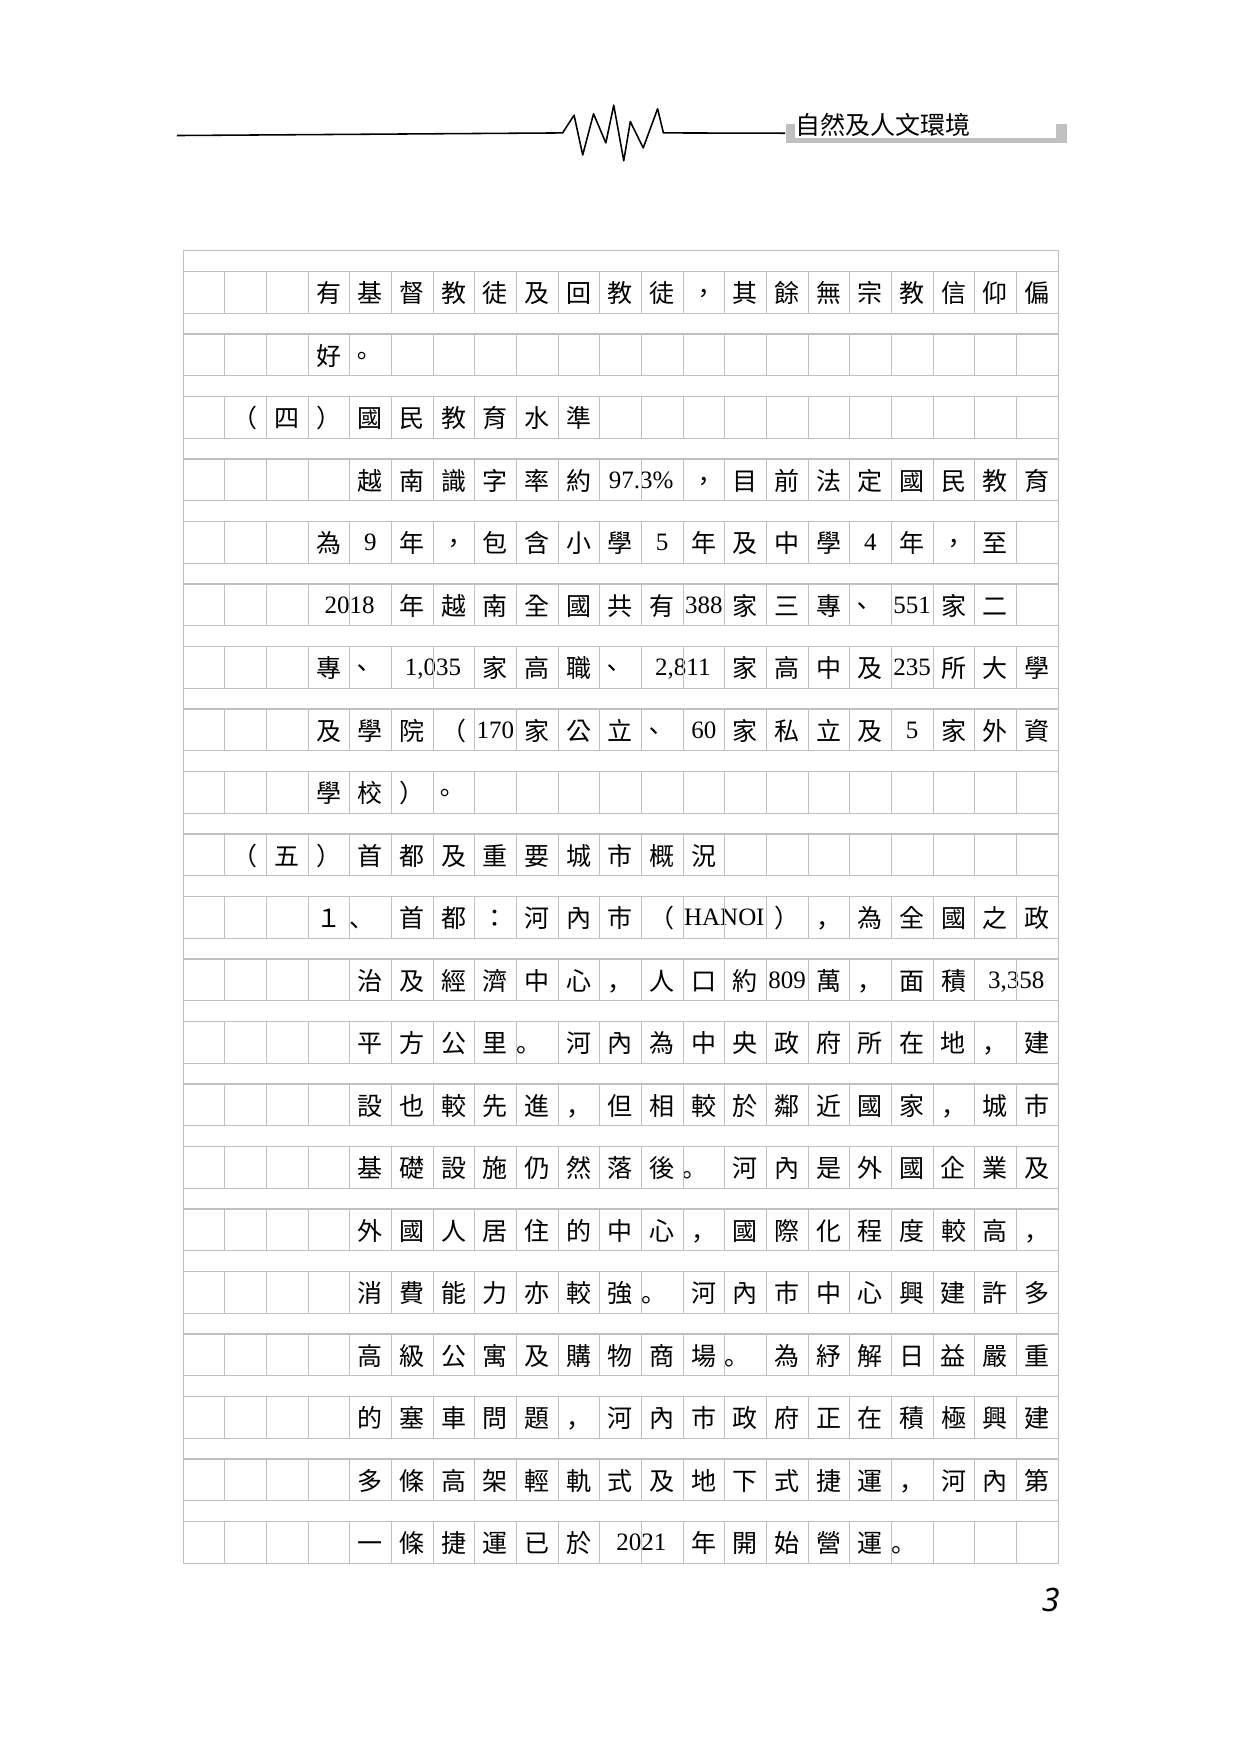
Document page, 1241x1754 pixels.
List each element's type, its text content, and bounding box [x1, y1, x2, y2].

text 重 [475, 835, 516, 875]
text 越南宗教信仰自由，多數人民信仰佛教，約占全國人口之50%；天主教約占10%，高台教約占3%，和好教約占4%，另有基督教徒及回教徒，其餘無宗教信仰偏好。 [809, 272, 849, 313]
text [725, 397, 766, 438]
text １、首都：河內市（HANOI），為全國之政治及經濟中心，人口約809萬，面積3,358平方公里。河內為中央政府所在地，建設也較先進，但相較於鄰近國家，城市基礎設施仍然落後。河內是外國企業及外國人居住的中心，國際化程度較高，消費能力亦較強。河內市中心興建許多高級公寓及購物商場。為紓解日益嚴重的塞車問題，河內市政府正在積極興建多條高架輕軌式及地下式捷運，河內第一條捷運已於2021年開始營運。 [281, 1314, 1058, 1333]
text [207, 376, 1058, 396]
text 越南宗教信仰自由，多數人民信仰佛教，約占全國人口之50%；天主教約占10%，高台教約占3%，和好教約占4%，另有基督教徒及回教徒，其餘無宗教信仰偏好。 [975, 335, 1016, 375]
text 越南識字率約97.3%，目前法定國民教育為9年，包含小學5年及中學4年，至2018年越南全國共有388家三專、551家二專、1,035家高職、2,811家高中及235所大學及學院（170家公立、60家私立及5家外資學校）。 [281, 501, 1058, 521]
text 越南宗教信仰自由，多數人民信仰佛教，約占全國人口之50%；天主教約占10%，高台教約占3%，和好教約占4%，另有基督教徒及回教徒，其餘無宗教信仰偏好。 [767, 335, 808, 375]
text １、首都：河內市（HANOI），為全國之政治及經濟中心，人口約809萬，面積3,358平方公里。河內為中央政府所在地，建設也較先進，但相較於鄰近國家，城市基礎設施仍然落後。河內是外國企業及外國人居住的中心，國際化程度較高，消費能力亦較強。河內市中心興建許多高級公寓及購物商場。為紓解日益嚴重的塞車問題，河內市政府正在積極興建多條高架輕軌式及地下式捷運，河內第一條捷運已於2021年開始營運。 [281, 1439, 1058, 1458]
text 越南宗教信仰自由，多數人民信仰佛教，約占全國人口之50%；天主教約占10%，高台教約占3%，和好教約占4%，另有基督教徒及回教徒，其餘無宗教信仰偏好。 [559, 335, 599, 375]
text [809, 835, 849, 875]
text [850, 397, 891, 438]
text [207, 835, 224, 875]
text 國 [350, 397, 391, 438]
text 越南宗教信仰自由，多數人民信仰佛教，約占全國人口之50%；天主教約占10%，高台教約占3%，和好教約占4%，另有基督教徒及回教徒，其餘無宗教信仰偏好。 [517, 272, 558, 313]
text 越南宗教信仰自由，多數人民信仰佛教，約占全國人口之50%；天主教約占10%，高台教約占3%，和好教約占4%，另有基督教徒及回教徒，其餘無宗教信仰偏好。 [850, 335, 891, 375]
text 概 [642, 835, 683, 875]
text １、首都：河內市（HANOI），為全國之政治及經濟中心，人口約809萬，面積3,358平方公里。河內為中央政府所在地，建設也較先進，但相較於鄰近國家，城市基礎設施仍然落後。河內是外國企業及外國人居住的中心，國際化程度較高，消費能力亦較強。河內市中心興建許多高級公寓及購物商場。為紓解日益嚴重的塞車問題，河內市政府正在積極興建多條高架輕軌式及地下式捷運，河內第一條捷運已於2021年開始營運。 [281, 1064, 1058, 1083]
text [892, 835, 933, 875]
text 越南宗教信仰自由，多數人民信仰佛教，約占全國人口之50%；天主教約占10%，高台教約占3%，和好教約占4%，另有基督教徒及回教徒，其餘無宗教信仰偏好。 [475, 335, 516, 375]
text １、首都：河內市（HANOI），為全國之政治及經濟中心，人口約809萬，面積3,358平方公里。河內為中央政府所在地，建設也較先進，但相較於鄰近國家，城市基礎設施仍然落後。河內是外國企業及外國人居住的中心，國際化程度較高，消費能力亦較強。河內市中心興建許多高級公寓及購物商場。為紓解日益嚴重的塞車問題，河內市政府正在積極興建多條高架輕軌式及地下式捷運，河內第一條捷運已於2021年開始營運。 [281, 1376, 1058, 1396]
text 越南宗教信仰自由，多數人民信仰佛教，約占全國人口之50%；天主教約占10%，高台教約占3%，和好教約占4%，另有基督教徒及回教徒，其餘無宗教信仰偏好。 [1017, 335, 1058, 375]
text 越南宗教信仰自由，多數人民信仰佛教，約占全國人口之50%；天主教約占10%，高台教約占3%，和好教約占4%，另有基督教徒及回教徒，其餘無宗教信仰偏好。 [725, 335, 766, 375]
text 及 [434, 835, 474, 875]
text [207, 397, 224, 438]
text [934, 397, 974, 438]
text 越南識字率約97.3%，目前法定國民教育為9年，包含小學5年及中學4年，至2018年越南全國共有388家三專、551家二專、1,035家高職、2,811家高中及235所大學及學院（170家公立、60家私立及5家外資學校）。 [281, 439, 1058, 458]
text 越南宗教信仰自由，多數人民信仰佛教，約占全國人口之50%；天主教約占10%，高台教約占3%，和好教約占4%，另有基督教徒及回教徒，其餘無宗教信仰偏好。 [517, 335, 558, 375]
text [809, 397, 849, 438]
text １、首都：河內市（HANOI），為全國之政治及經濟中心，人口約809萬，面積3,358平方公里。河內為中央政府所在地，建設也較先進，但相較於鄰近國家，城市基礎設施仍然落後。河內是外國企業及外國人居住的中心，國際化程度較高，消費能力亦較強。河內市中心興建許多高級公寓及購物商場。為紓解日益嚴重的塞車問題，河內市政府正在積極興建多條高架輕軌式及地下式捷運，河內第一條捷運已於2021年開始營運。 [281, 1189, 1058, 1208]
text 越南宗教信仰自由，多數人民信仰佛教，約占全國人口之50%；天主教約占10%，高台教約占3%，和好教約占4%，另有基督教徒及回教徒，其餘無宗教信仰偏好。 [281, 314, 1058, 333]
text 越南宗教信仰自由，多數人民信仰佛教，約占全國人口之50%；天主教約占10%，高台教約占3%，和好教約占4%，另有基督教徒及回教徒，其餘無宗教信仰偏好。 [559, 272, 599, 313]
text 越南宗教信仰自由，多數人民信仰佛教，約占全國人口之50%；天主教約占10%，高台教約占3%，和好教約占4%，另有基督教徒及回教徒，其餘無宗教信仰偏好。 [600, 272, 641, 313]
text 越南宗教信仰自由，多數人民信仰佛教，約占全國人口之50%；天主教約占10%，高台教約占3%，和好教約占4%，另有基督教徒及回教徒，其餘無宗教信仰偏好。 [725, 272, 766, 313]
text 越南識字率約97.3%，目前法定國民教育為9年，包含小學5年及中學4年，至2018年越南全國共有388家三專、551家二專、1,035家高職、2,811家高中及235所大學及學院（170家公立、60家私立及5家外資學校）。 [281, 751, 1058, 771]
text 都 [392, 835, 433, 875]
text [207, 814, 1058, 833]
text 越南宗教信仰自由，多數人民信仰佛教，約占全國人口之50%；天主教約占10%，高台教約占3%，和好教約占4%，另有基督教徒及回教徒，其餘無宗教信仰偏好。 [434, 335, 474, 375]
text [1017, 835, 1058, 875]
text 越南宗教信仰自由，多數人民信仰佛教，約占全國人口之50%；天主教約占10%，高台教約占3%，和好教約占4%，另有基督教徒及回教徒，其餘無宗教信仰偏好。 [392, 272, 433, 313]
text 越南宗教信仰自由，多數人民信仰佛教，約占全國人口之50%；天主教約占10%，高台教約占3%，和好教約占4%，另有基督教徒及回教徒，其餘無宗教信仰偏好。 [892, 272, 933, 313]
text 越南宗教信仰自由，多數人民信仰佛教，約占全國人口之50%；天主教約占10%，高台教約占3%，和好教約占4%，另有基督教徒及回教徒，其餘無宗教信仰偏好。 [934, 335, 974, 375]
text 越南宗教信仰自由，多數人民信仰佛教，約占全國人口之50%；天主教約占10%，高台教約占3%，和好教約占4%，另有基督教徒及回教徒，其餘無宗教信仰偏好。 [642, 272, 683, 313]
text [934, 835, 974, 875]
text 越南宗教信仰自由，多數人民信仰佛教，約占全國人口之50%；天主教約占10%，高台教約占3%，和好教約占4%，另有基督教徒及回教徒，其餘無宗教信仰偏好。 [392, 335, 433, 375]
text 越南宗教信仰自由，多數人民信仰佛教，約占全國人口之50%；天主教約占10%，高台教約占3%，和好教約占4%，另有基督教徒及回教徒，其餘無宗教信仰偏好。 [850, 272, 891, 313]
text [600, 397, 641, 438]
text ） [309, 835, 349, 875]
text 四 [267, 397, 308, 438]
text 越南宗教信仰自由，多數人民信仰佛教，約占全國人口之50%；天主教約占10%，高台教約占3%，和好教約占4%，另有基督教徒及回教徒，其餘無宗教信仰偏好。 [934, 272, 974, 313]
text 市 [600, 835, 641, 875]
text 越南宗教信仰自由，多數人民信仰佛教，約占全國人口之50%；天主教約占10%，高台教約占3%，和好教約占4%，另有基督教徒及回教徒，其餘無宗教信仰偏好。 [975, 272, 1016, 313]
text １、首都：河內市（HANOI），為全國之政治及經濟中心，人口約809萬，面積3,358平方公里。河內為中央政府所在地，建設也較先進，但相較於鄰近國家，城市基礎設施仍然落後。河內是外國企業及外國人居住的中心，國際化程度較高，消費能力亦較強。河內市中心興建許多高級公寓及購物商場。為紓解日益嚴重的塞車問題，河內市政府正在積極興建多條高架輕軌式及地下式捷運，河內第一條捷運已於2021年開始營運。 [281, 1126, 1058, 1146]
text 越南識字率約97.3%，目前法定國民教育為9年，包含小學5年及中學4年，至2018年越南全國共有388家三專、551家二專、1,035家高職、2,811家高中及235所大學及學院（170家公立、60家私立及5家外資學校）。 [281, 564, 1058, 583]
text 水 [517, 397, 558, 438]
text [642, 397, 683, 438]
text 民 [392, 397, 433, 438]
text 越南宗教信仰自由，多數人民信仰佛教，約占全國人口之50%；天主教約占10%，高台教約占3%，和好教約占4%，另有基督教徒及回教徒，其餘無宗教信仰偏好。 [309, 335, 349, 375]
text 越南宗教信仰自由，多數人民信仰佛教，約占全國人口之50%；天主教約占10%，高台教約占3%，和好教約占4%，另有基督教徒及回教徒，其餘無宗教信仰偏好。 [600, 335, 641, 375]
text 越南宗教信仰自由，多數人民信仰佛教，約占全國人口之50%；天主教約占10%，高台教約占3%，和好教約占4%，另有基督教徒及回教徒，其餘無宗教信仰偏好。 [684, 272, 724, 313]
text １、首都：河內市（HANOI），為全國之政治及經濟中心，人口約809萬，面積3,358平方公里。河內為中央政府所在地，建設也較先進，但相較於鄰近國家，城市基礎設施仍然落後。河內是外國企業及外國人居住的中心，國際化程度較高，消費能力亦較強。河內市中心興建許多高級公寓及購物商場。為紓解日益嚴重的塞車問題，河內市政府正在積極興建多條高架輕軌式及地下式捷運，河內第一條捷運已於2021年開始營運。 [281, 1251, 1058, 1271]
text 越南宗教信仰自由，多數人民信仰佛教，約占全國人口之50%；天主教約占10%，高台教約占3%，和好教約占4%，另有基督教徒及回教徒，其餘無宗教信仰偏好。 [350, 272, 391, 313]
text 教 [434, 397, 474, 438]
text 越南識字率約97.3%，目前法定國民教育為9年，包含小學5年及中學4年，至2018年越南全國共有388家三專、551家二專、1,035家高職、2,811家高中及235所大學及學院（170家公立、60家私立及5家外資學校）。 [281, 626, 1058, 646]
text 越南宗教信仰自由，多數人民信仰佛教，約占全國人口之50%；天主教約占10%，高台教約占3%，和好教約占4%，另有基督教徒及回教徒，其餘無宗教信仰偏好。 [684, 335, 724, 375]
text 越南宗教信仰自由，多數人民信仰佛教，約占全國人口之50%；天主教約占10%，高台教約占3%，和好教約占4%，另有基督教徒及回教徒，其餘無宗教信仰偏好。 [892, 335, 933, 375]
text １、首都：河內市（HANOI），為全國之政治及經濟中心，人口約809萬，面積3,358平方公里。河內為中央政府所在地，建設也較先進，但相較於鄰近國家，城市基礎設施仍然落後。河內是外國企業及外國人居住的中心，國際化程度較高，消費能力亦較強。河內市中心興建許多高級公寓及購物商場。為紓解日益嚴重的塞車問題，河內市政府正在積極興建多條高架輕軌式及地下式捷運，河內第一條捷運已於2021年開始營運。 [281, 876, 1058, 896]
text 越南宗教信仰自由，多數人民信仰佛教，約占全國人口之50%；天主教約占10%，高台教約占3%，和好教約占4%，另有基督教徒及回教徒，其餘無宗教信仰偏好。 [434, 272, 474, 313]
text 越南宗教信仰自由，多數人民信仰佛教，約占全國人口之50%；天主教約占10%，高台教約占3%，和好教約占4%，另有基督教徒及回教徒，其餘無宗教信仰偏好。 [475, 272, 516, 313]
text 五 [267, 835, 308, 875]
text [975, 397, 1016, 438]
text [767, 397, 808, 438]
text ） [309, 397, 349, 438]
text [892, 397, 933, 438]
text 越南宗教信仰自由，多數人民信仰佛教，約占全國人口之50%；天主教約占10%，高台教約占3%，和好教約占4%，另有基督教徒及回教徒，其餘無宗教信仰偏好。 [350, 335, 391, 375]
text [850, 835, 891, 875]
text [1017, 397, 1058, 438]
text 準 [559, 397, 599, 438]
text [725, 835, 766, 875]
text 越南宗教信仰自由，多數人民信仰佛教，約占全國人口之50%；天主教約占10%，高台教約占3%，和好教約占4%，另有基督教徒及回教徒，其餘無宗教信仰偏好。 [1017, 272, 1058, 313]
text 城 [559, 835, 599, 875]
text [684, 397, 724, 438]
text １、首都：河內市（HANOI），為全國之政治及經濟中心，人口約809萬，面積3,358平方公里。河內為中央政府所在地，建設也較先進，但相較於鄰近國家，城市基礎設施仍然落後。河內是外國企業及外國人居住的中心，國際化程度較高，消費能力亦較強。河內市中心興建許多高級公寓及購物商場。為紓解日益嚴重的塞車問題，河內市政府正在積極興建多條高架輕軌式及地下式捷運，河內第一條捷運已於2021年開始營運。 [281, 1501, 1058, 1521]
text （ [225, 397, 266, 438]
text 越南識字率約97.3%，目前法定國民教育為9年，包含小學5年及中學4年，至2018年越南全國共有388家三專、551家二專、1,035家高職、2,811家高中及235所大學及學院（170家公立、60家私立及5家外資學校）。 [281, 689, 1058, 708]
text 越南宗教信仰自由，多數人民信仰佛教，約占全國人口之50%；天主教約占10%，高台教約占3%，和好教約占4%，另有基督教徒及回教徒，其餘無宗教信仰偏好。 [809, 335, 849, 375]
text 越南宗教信仰自由，多數人民信仰佛教，約占全國人口之50%；天主教約占10%，高台教約占3%，和好教約占4%，另有基督教徒及回教徒，其餘無宗教信仰偏好。 [281, 251, 1058, 271]
text 首 [350, 835, 391, 875]
text 況 [684, 835, 724, 875]
text 育 [475, 397, 516, 438]
text 越南宗教信仰自由，多數人民信仰佛教，約占全國人口之50%；天主教約占10%，高台教約占3%，和好教約占4%，另有基督教徒及回教徒，其餘無宗教信仰偏好。 [309, 272, 349, 313]
text 要 [517, 835, 558, 875]
text [767, 835, 808, 875]
text 越南宗教信仰自由，多數人民信仰佛教，約占全國人口之50%；天主教約占10%，高台教約占3%，和好教約占4%，另有基督教徒及回教徒，其餘無宗教信仰偏好。 [642, 335, 683, 375]
text 越南宗教信仰自由，多數人民信仰佛教，約占全國人口之50%；天主教約占10%，高台教約占3%，和好教約占4%，另有基督教徒及回教徒，其餘無宗教信仰偏好。 [767, 272, 808, 313]
text [975, 835, 1016, 875]
text （ [225, 835, 266, 875]
text １、首都：河內市（HANOI），為全國之政治及經濟中心，人口約809萬，面積3,358平方公里。河內為中央政府所在地，建設也較先進，但相較於鄰近國家，城市基礎設施仍然落後。河內是外國企業及外國人居住的中心，國際化程度較高，消費能力亦較強。河內市中心興建許多高級公寓及購物商場。為紓解日益嚴重的塞車問題，河內市政府正在積極興建多條高架輕軌式及地下式捷運，河內第一條捷運已於2021年開始營運。 [281, 939, 1058, 958]
text １、首都：河內市（HANOI），為全國之政治及經濟中心，人口約809萬，面積3,358平方公里。河內為中央政府所在地，建設也較先進，但相較於鄰近國家，城市基礎設施仍然落後。河內是外國企業及外國人居住的中心，國際化程度較高，消費能力亦較強。河內市中心興建許多高級公寓及購物商場。為紓解日益嚴重的塞車問題，河內市政府正在積極興建多條高架輕軌式及地下式捷運，河內第一條捷運已於2021年開始營運。 [281, 1001, 1058, 1021]
